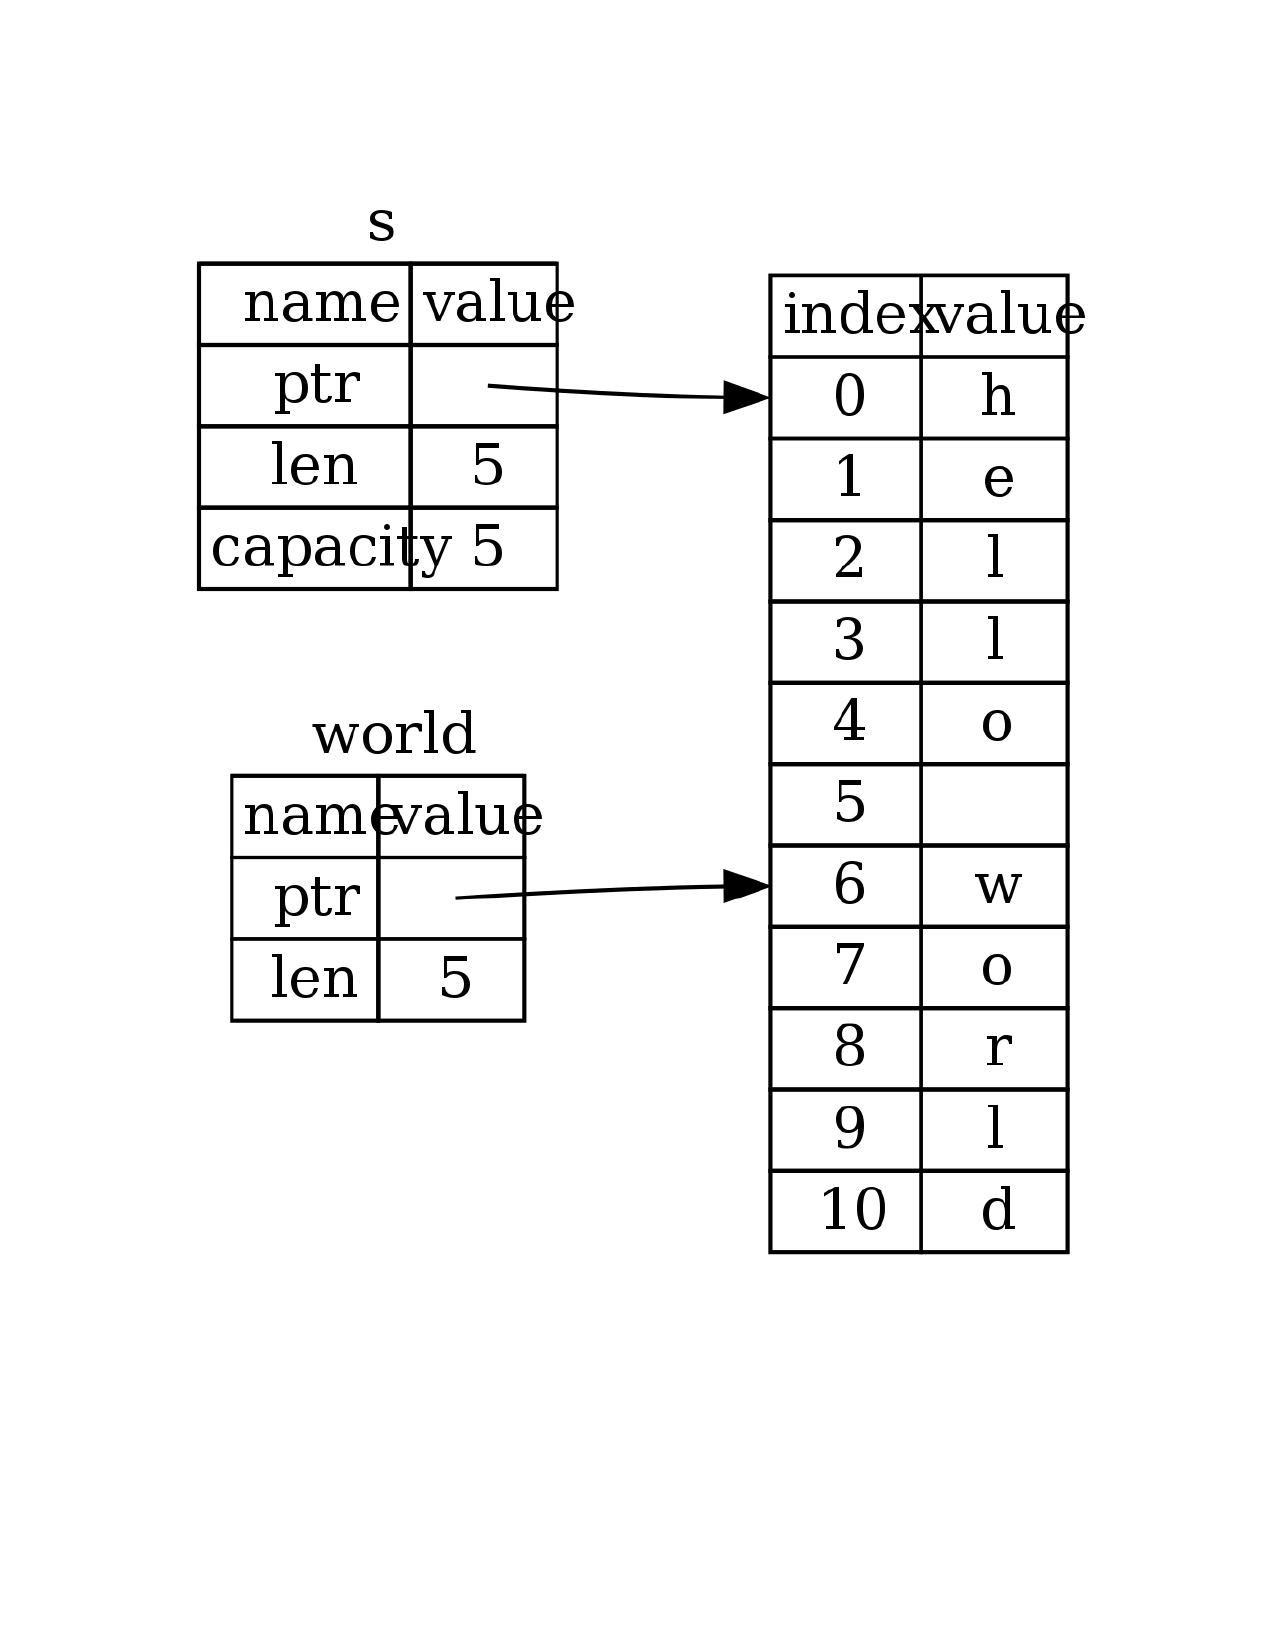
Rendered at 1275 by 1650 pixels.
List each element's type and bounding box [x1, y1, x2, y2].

picture [150, 150, 1125, 1398]
